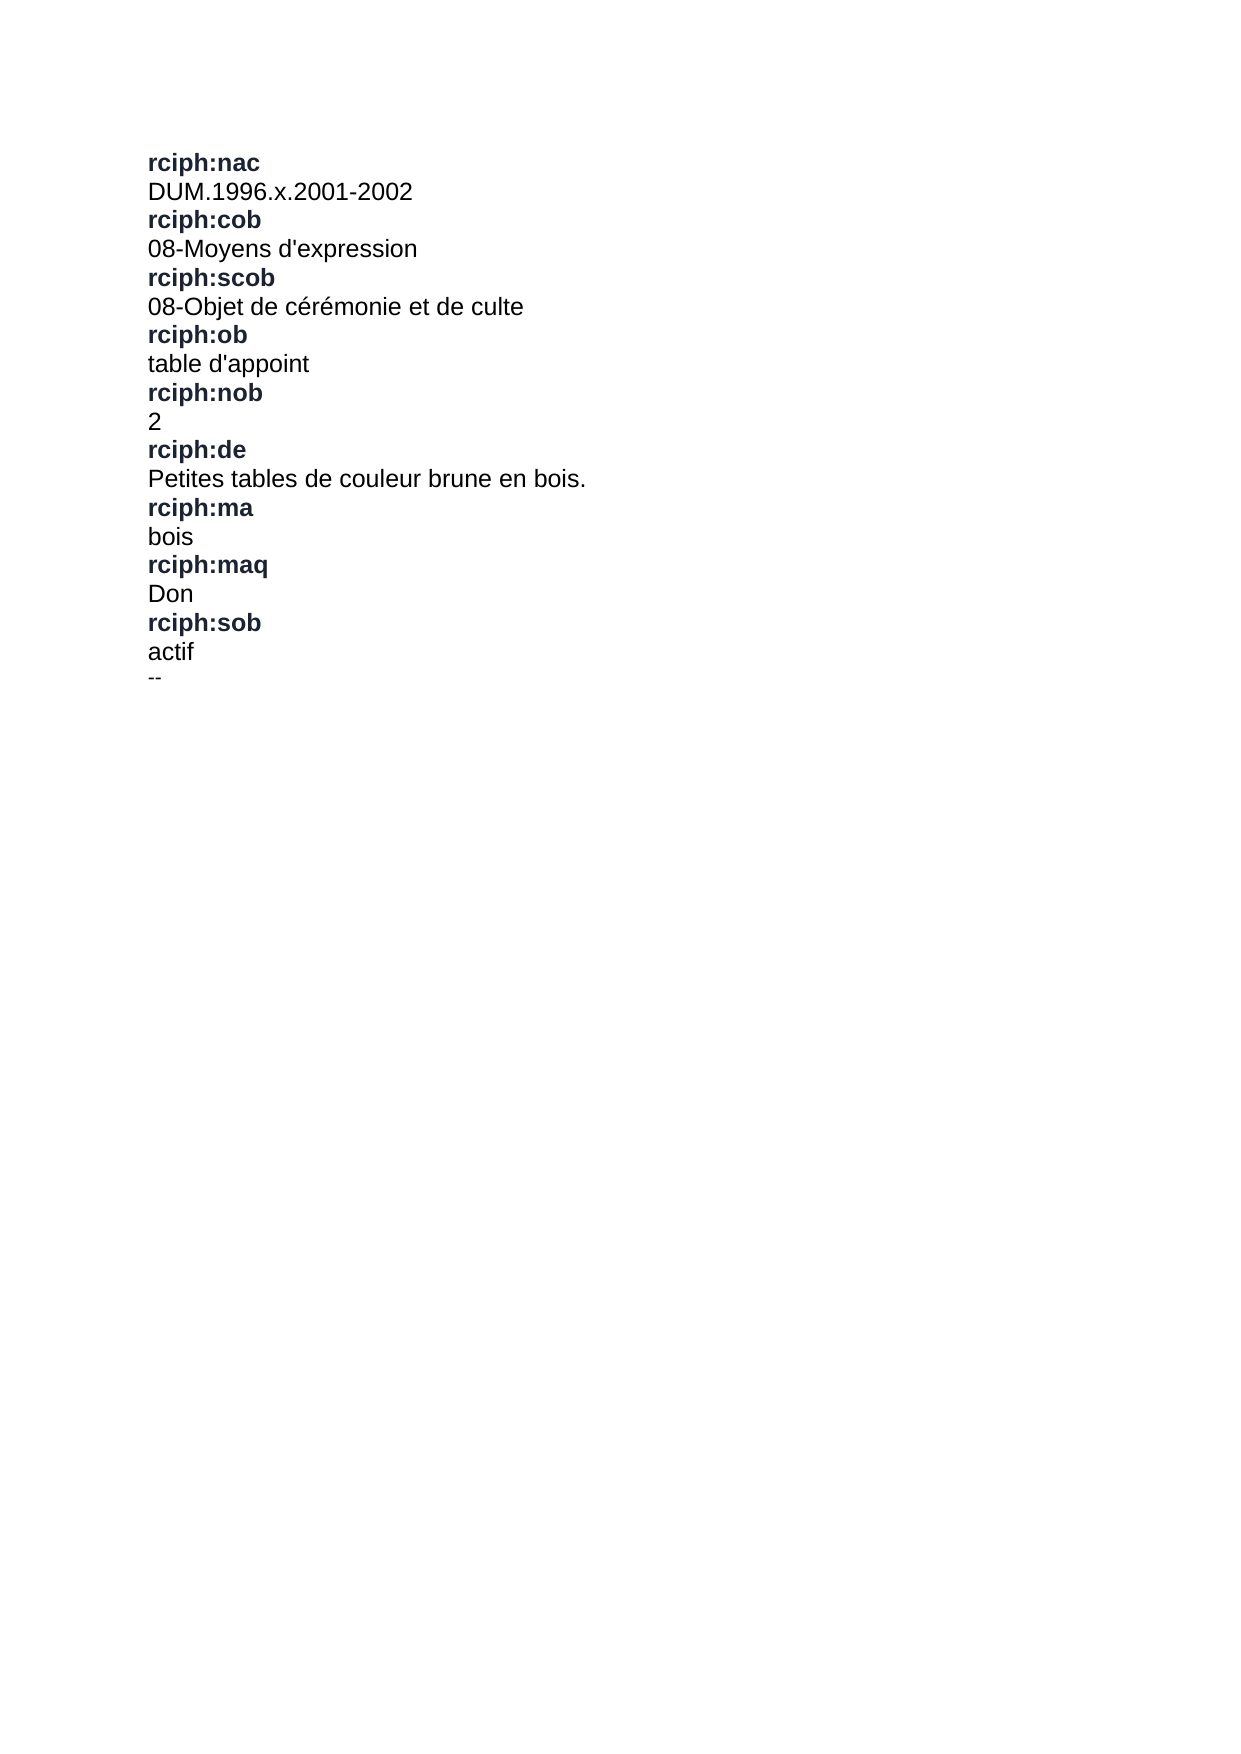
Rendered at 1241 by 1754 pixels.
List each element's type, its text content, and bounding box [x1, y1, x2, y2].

text 08-Moyens d'expression [148, 234, 1092, 263]
text 2 [148, 406, 1092, 435]
text rciph:maq [148, 550, 1092, 579]
text rciph:nac [148, 148, 1092, 176]
text rciph:ob [148, 320, 1092, 349]
text rciph:nob [148, 378, 1092, 406]
text table d'appoint [148, 349, 1092, 378]
text rciph:scob [148, 263, 1092, 291]
text DUM.1996.x.2001-2002 [148, 176, 1092, 205]
text rciph:ma [148, 493, 1092, 521]
text rciph:sob [148, 608, 1092, 636]
text Petites tables de couleur brune en bois. [148, 464, 1092, 493]
text actif [148, 636, 1092, 665]
text bois [148, 521, 1092, 550]
text 08-Objet de cérémonie et de culte [148, 291, 1092, 320]
text Don [148, 579, 1092, 608]
text -- [148, 665, 1092, 689]
text rciph:cob [148, 205, 1092, 234]
text rciph:de [148, 435, 1092, 464]
